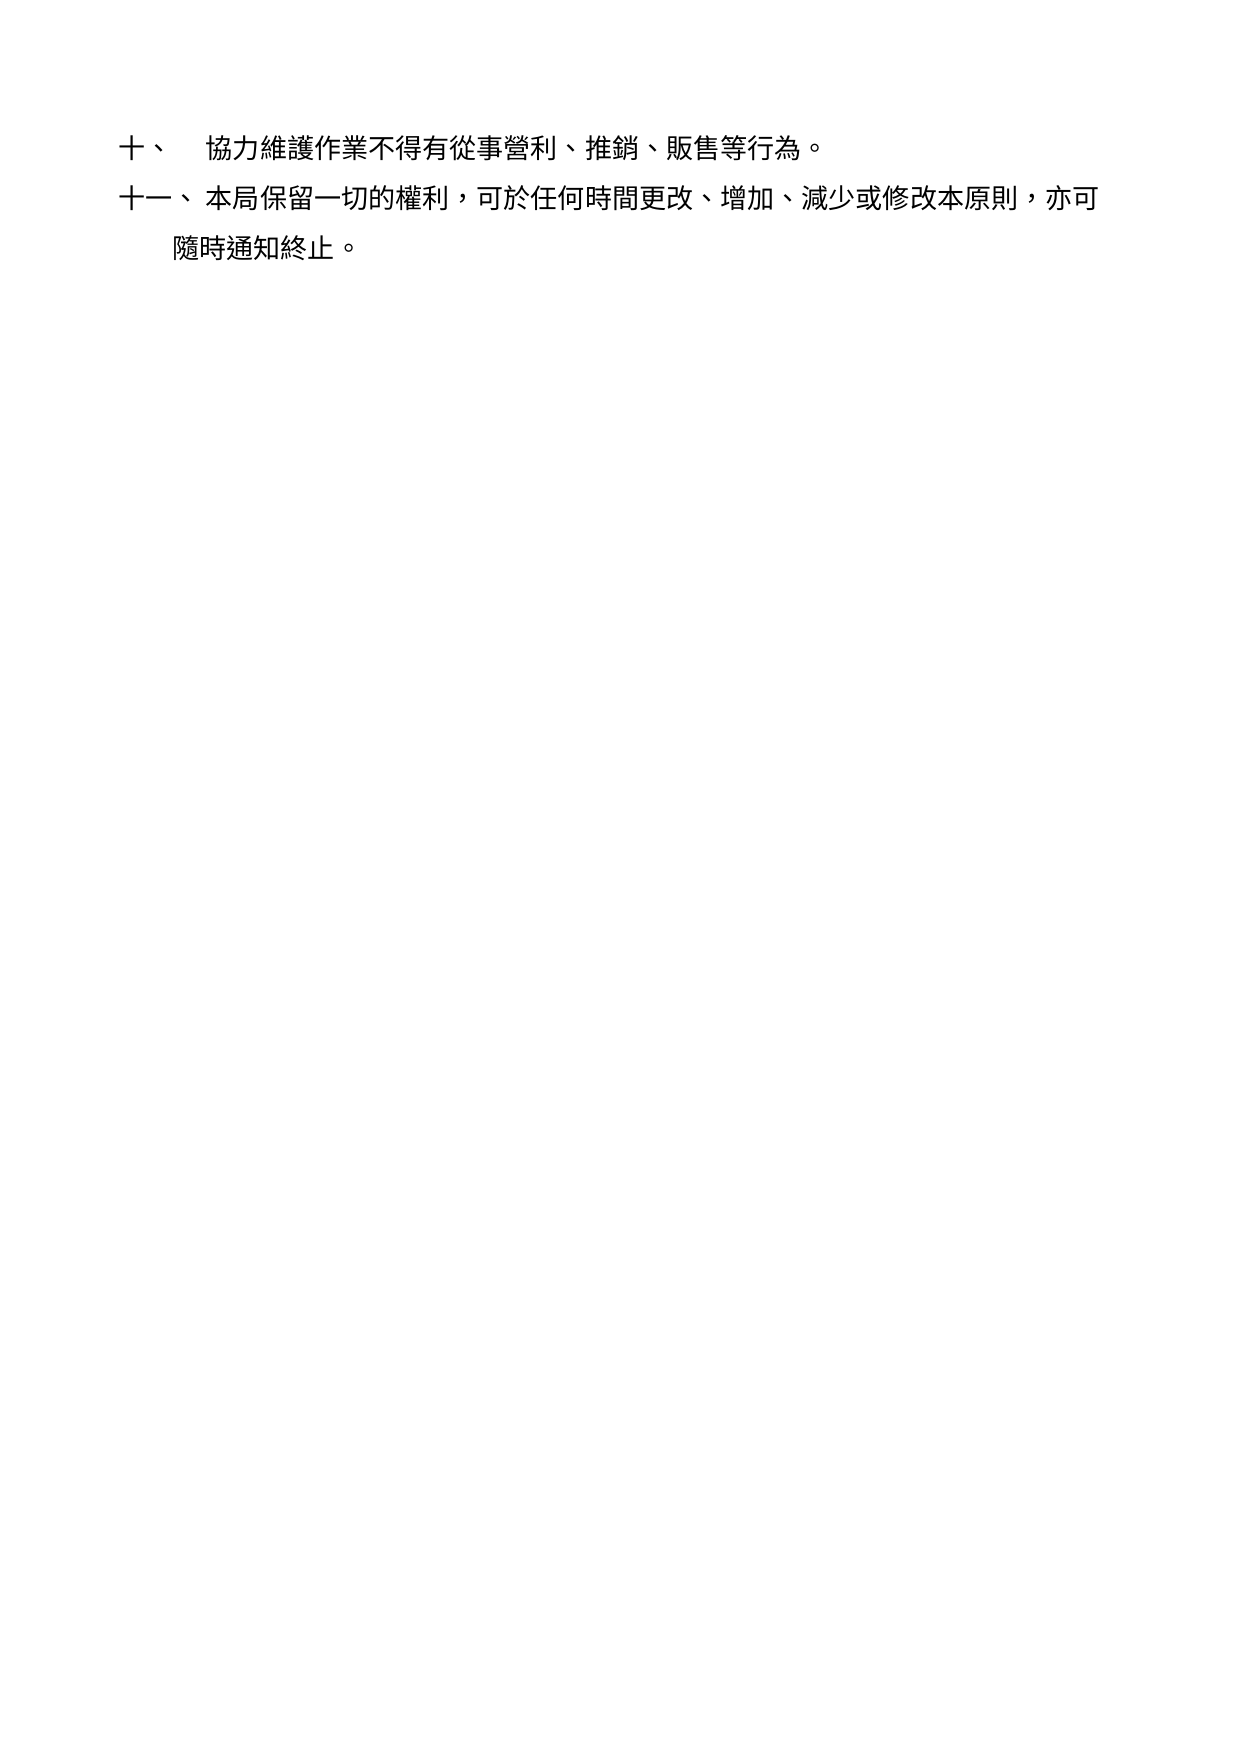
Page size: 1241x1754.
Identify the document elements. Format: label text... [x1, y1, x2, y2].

list 本局保留一切的權利，可於任何時間更改、增加、減少或修改本原則，亦可隨時通知終止。 [118, 168, 1122, 268]
list 協力維護作業不得有從事營利、推銷、販售等行為。 [118, 118, 1122, 168]
